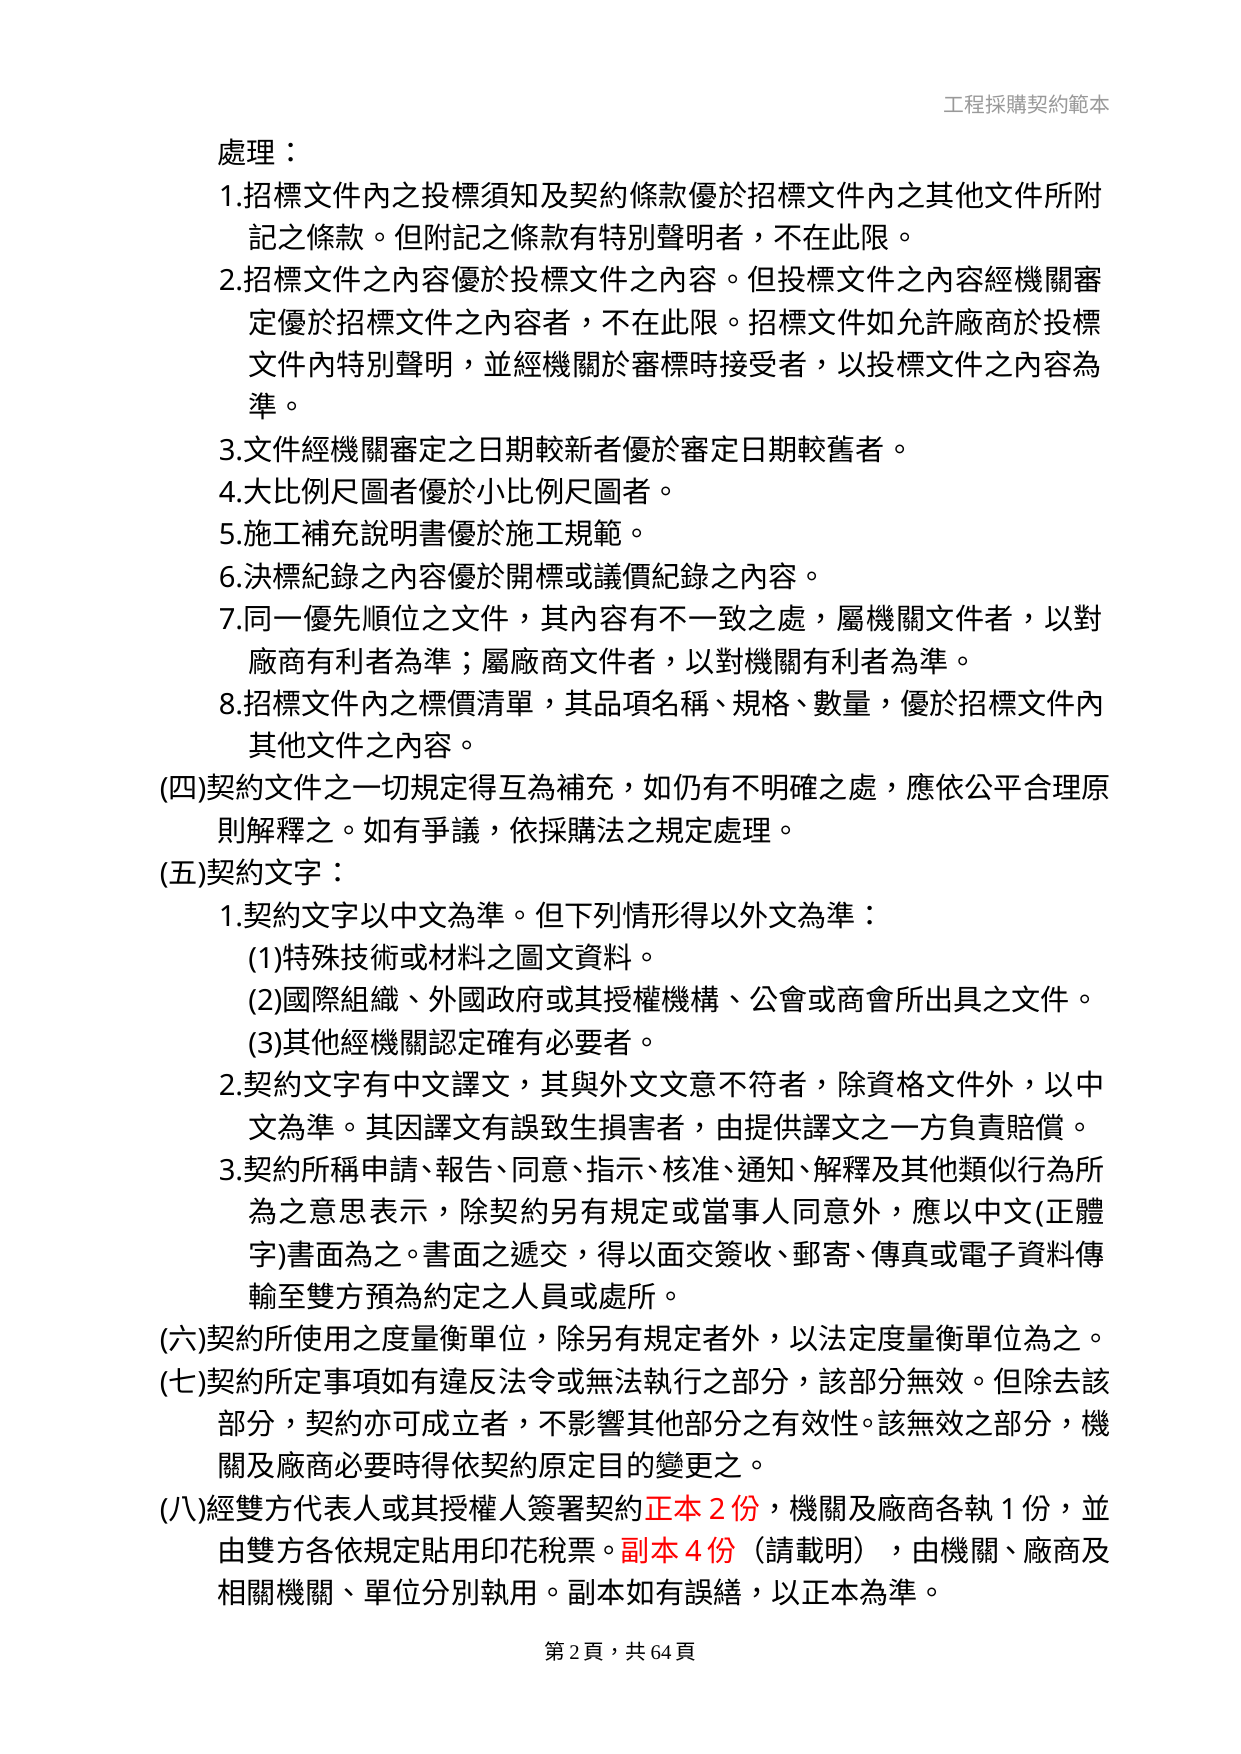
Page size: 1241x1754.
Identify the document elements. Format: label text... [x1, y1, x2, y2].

text 5.施工補充說明書優於施工規範。 [218, 511, 1104, 553]
text (四)契約文件之一切規定得互為補充，如仍有不明確之處，應依公平合理原則解釋之。如有爭議，依採購法之規定處理。 [159, 765, 1110, 850]
text (2)國際組織、外國政府或其授權機構、公會或商會所出具之文件。 [248, 977, 1110, 1019]
text (1)特殊技術或材料之圖文資料。 [248, 934, 1110, 977]
text 2.契約文字有中文譯文，其與外文文意不符者，除資格文件外，以中文為準。其因譯文有誤致生損害者，由提供譯文之一方負責賠償。 [218, 1062, 1104, 1146]
text 3.文件經機關審定之日期較新者優於審定日期較舊者。 [218, 426, 1104, 468]
text 3.契約所稱申請、報告、同意、指示、核准、通知、解釋及其他類似行為所為之意思表示，除契約另有規定或當事人同意外，應以中文(正體字)書面為之。書面之遞交，得以面交簽收、郵寄、傳真或電子資料傳輸至雙方預為約定之人員或處所。 [218, 1146, 1104, 1316]
text 4.大比例尺圖者優於小比例尺圖者。 [218, 468, 1104, 511]
text 處理： [159, 130, 1110, 172]
text 7.同一優先順位之文件，其內容有不一致之處，屬機關文件者，以對廠商有利者為準；屬廠商文件者，以對機關有利者為準。 [218, 596, 1104, 680]
text (3)其他經機關認定確有必要者。 [248, 1019, 1110, 1062]
text 1.招標文件內之投標須知及契約條款優於招標文件內之其他文件所附記之條款。但附記之條款有特別聲明者，不在此限。 [218, 172, 1104, 257]
text 8.招標文件內之標價清單，其品項名稱、規格、數量，優於招標文件內其他文件之內容。 [218, 680, 1104, 765]
text 1.契約文字以中文為準。但下列情形得以外文為準： [218, 892, 1104, 934]
text (六)契約所使用之度量衡單位，除另有規定者外，以法定度量衡單位為之。 [159, 1316, 1110, 1358]
text (五)契約文字： [159, 850, 1110, 892]
text 2.招標文件之內容優於投標文件之內容。但投標文件之內容經機關審定優於招標文件之內容者，不在此限。招標文件如允許廠商於投標文件內特別聲明，並經機關於審標時接受者，以投標文件之內容為準。 [218, 257, 1104, 426]
text 6.決標紀錄之內容優於開標或議價紀錄之內容。 [218, 553, 1104, 596]
text (七)契約所定事項如有違反法令或無法執行之部分，該部分無效。但除去該部分，契約亦可成立者，不影響其他部分之有效性。該無效之部分，機關及廠商必要時得依契約原定目的變更之。 [159, 1358, 1110, 1485]
text (八)經雙方代表人或其授權人簽署契約正本2份，機關及廠商各執1份，並由雙方各依規定貼用印花稅票。副本4份（請載明），由機關、廠商及相關機關、單位分別執用。副本如有誤繕，以正本為準。 [159, 1485, 1110, 1612]
